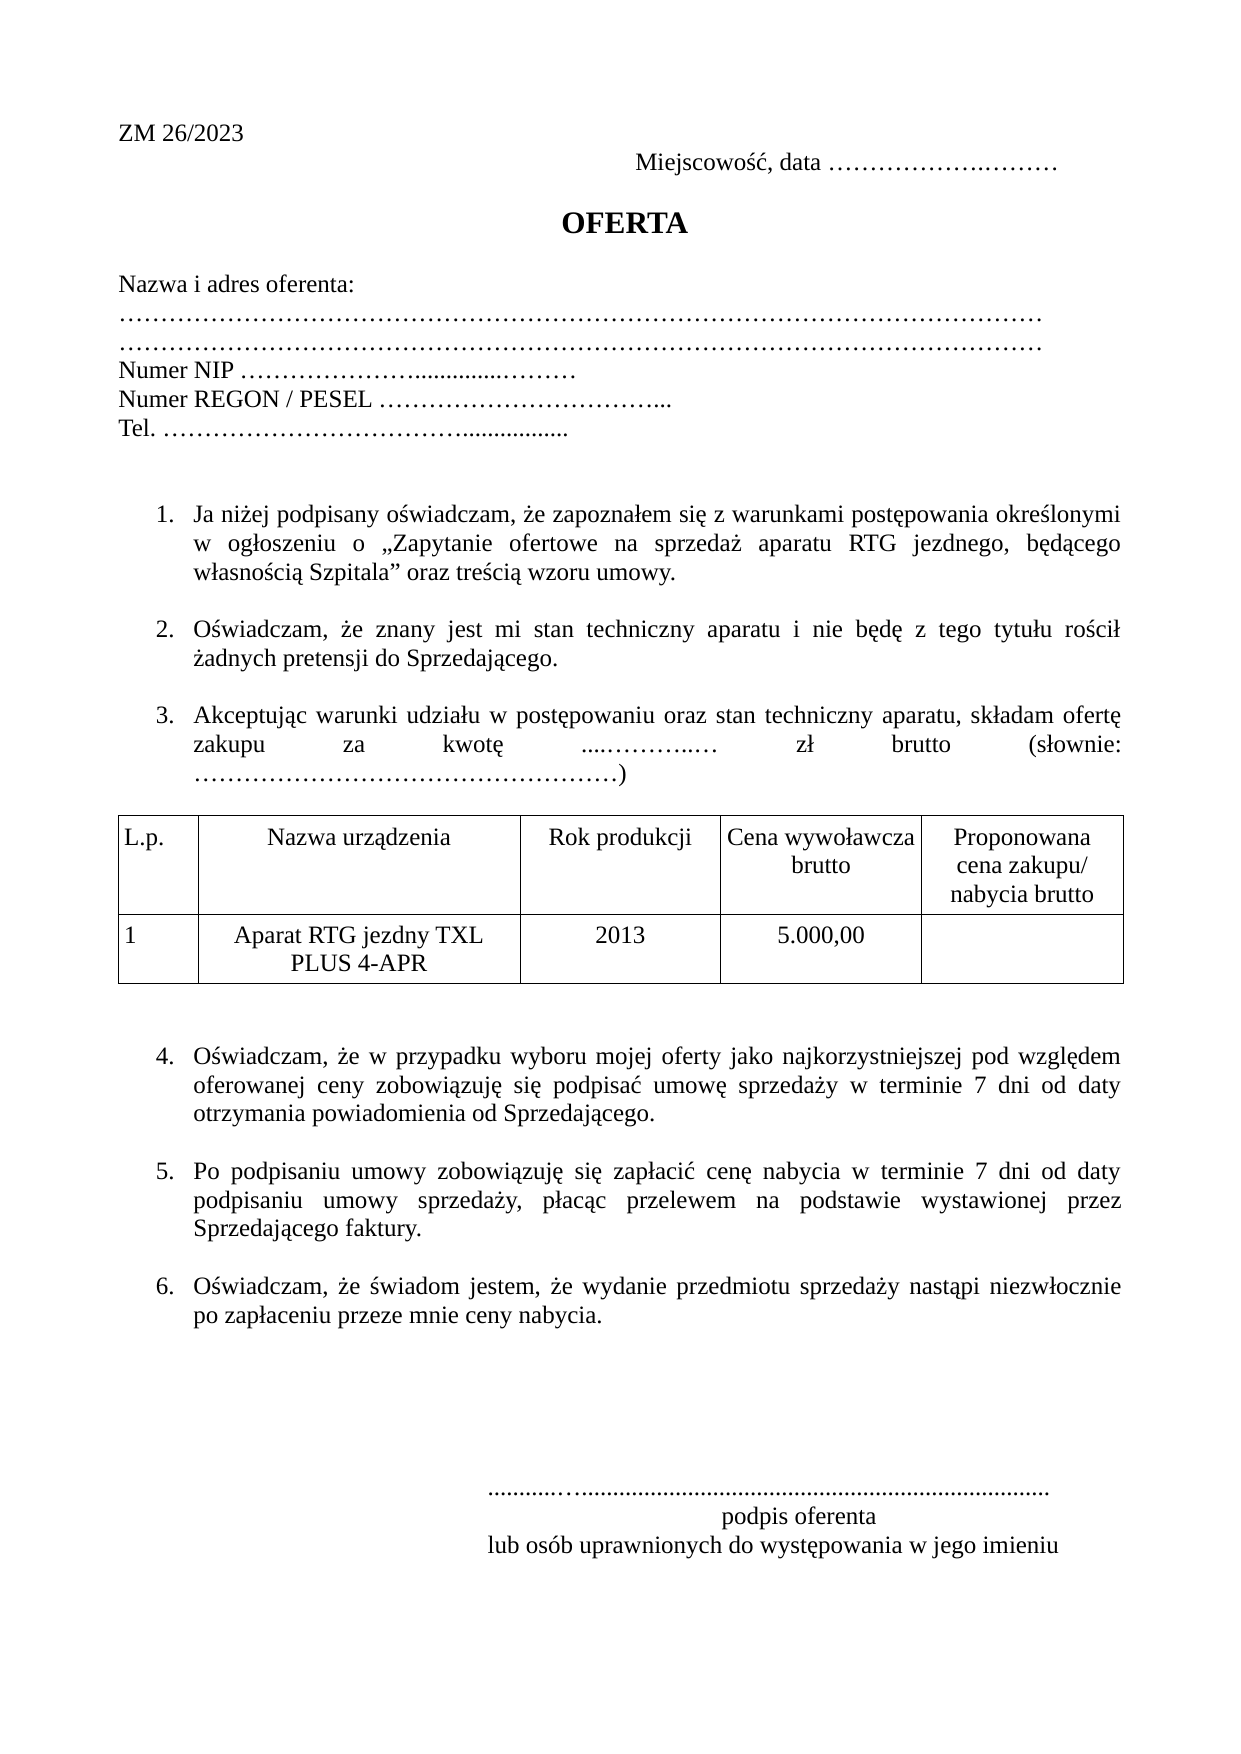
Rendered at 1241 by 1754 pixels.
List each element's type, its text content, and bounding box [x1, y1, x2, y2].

list Oświadczam, że znany jest mi stan techniczny aparatu i nie będę z tego tytułu rościł żadnych pretensji do Sprzedającego. [156, 614, 1122, 672]
table_header Proponowana cena zakupu/ nabycia brutto [922, 816, 1123, 913]
text Nazwa i adres oferenta: [118, 269, 1122, 298]
table_cell [922, 915, 1123, 983]
list Oświadczam, że świadom jestem, że wydanie przedmiotu sprzedaży nastąpi niezwłocznie po zapłaceniu przeze mnie ceny nabycia. [156, 1271, 1122, 1328]
table_cell Aparat RTG jezdny TXL PLUS 4-APR [199, 915, 520, 983]
text OFERTA [118, 204, 1122, 240]
table_cell 1 [119, 915, 198, 983]
list Ja niżej podpisany oświadczam, że zapoznałem się z warunkami postępowania określonymi w ogłoszeniu o „Zapytanie ofertowe na sprzedaż aparatu RTG jezdnego, będącego własnością Szpitala” oraz treścią wzoru umowy. [156, 499, 1122, 585]
table_cell 5.000,00 [721, 915, 921, 983]
text Miejscowość, data ……………….……… [118, 147, 1122, 176]
text lub osób uprawnionych do występowania w jego imieniu [118, 1530, 1122, 1558]
text ………………………………………………………………………………………………… [118, 298, 1122, 327]
text podpis oferenta [118, 1501, 1122, 1530]
list Akceptując warunki udziału w postępowaniu oraz stan techniczny aparatu, składam ofertę zakupu za kwotę ....………..… zł brutto (słownie: ……………………………………………) [156, 700, 1122, 787]
table_header Rok produkcji [521, 816, 720, 913]
text ………………………………………………………………………………………………… [118, 327, 1122, 355]
text Tel. ………………………………................. [118, 413, 1122, 442]
text ZM 26/2023 [118, 118, 1122, 147]
text ...........…........................................................................... [118, 1472, 1122, 1501]
list Oświadczam, że w przypadku wyboru mojej oferty jako najkorzystniejszej pod względem oferowanej ceny zobowiązuję się podpisać umowę sprzedaży w terminie 7 dni od daty otrzymania powiadomienia od Sprzedającego. [156, 1041, 1122, 1127]
table_cell 2013 [521, 915, 720, 983]
text Numer NIP …………………..............……… [118, 355, 1122, 384]
table_header Nazwa urządzenia [199, 816, 520, 913]
table_header L.p. [119, 816, 198, 913]
table_header Cena wywoławcza brutto [721, 816, 921, 913]
list Po podpisaniu umowy zobowiązuję się zapłacić cenę nabycia w terminie 7 dni od daty podpisaniu umowy sprzedaży, płacąc przelewem na podstawie wystawionej przez Sprzedającego faktury. [156, 1156, 1122, 1242]
text Numer REGON / PESEL ……………………………... [118, 384, 1122, 413]
